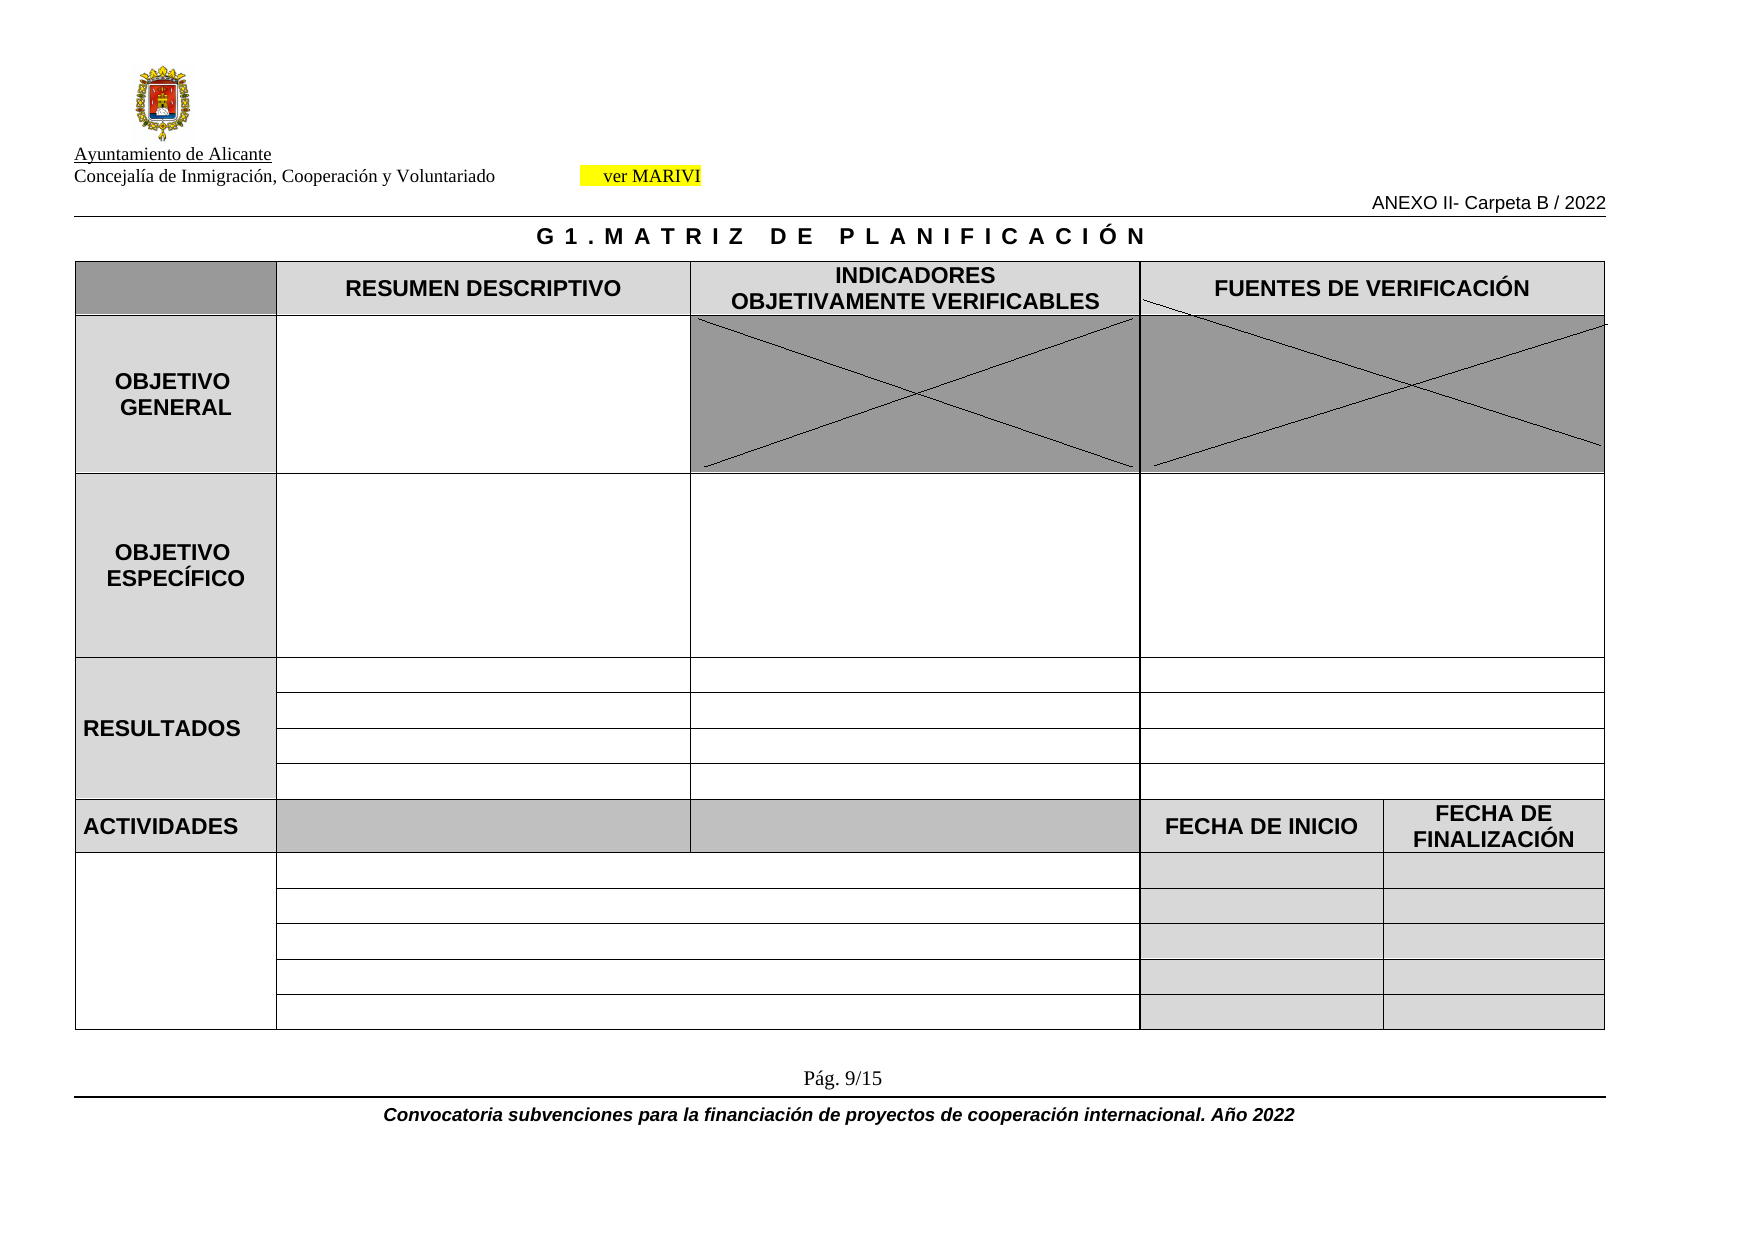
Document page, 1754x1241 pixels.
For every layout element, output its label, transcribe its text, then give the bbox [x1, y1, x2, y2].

table_cell [691, 693, 1139, 728]
table_cell [1384, 853, 1604, 888]
table_cell [277, 853, 1139, 888]
table_cell [277, 995, 1139, 1029]
table_cell RESULTADOS [76, 658, 276, 798]
table_cell ACTIVIDADES [76, 800, 276, 852]
table_cell [279, 658, 690, 692]
table_cell FECHA DE INICIO [1141, 800, 1383, 852]
table_cell [1141, 658, 1604, 692]
table_cell [76, 853, 276, 1029]
table_cell [1141, 995, 1383, 1029]
table_cell [691, 764, 1139, 798]
table_header INDICADORES OBJETIVAMENTE VERIFICABLES [691, 262, 1139, 314]
table_cell [277, 800, 690, 852]
table_cell [1141, 924, 1383, 958]
table_cell [277, 474, 690, 657]
table_cell [691, 729, 1139, 763]
table_cell [1141, 764, 1604, 798]
table_cell [1141, 853, 1383, 888]
table_cell [691, 474, 1139, 657]
table_cell [691, 316, 1139, 472]
table_cell [277, 924, 1139, 958]
table_cell [1384, 924, 1604, 958]
table_cell [1141, 474, 1604, 657]
table_header RESUMEN DESCRIPTIVO [277, 262, 690, 314]
picture [131, 64, 195, 144]
table_cell OBJETIVO ESPECÍFICO [76, 474, 276, 657]
table_cell [1384, 995, 1604, 1029]
table_header [76, 262, 276, 314]
table_cell [1141, 889, 1383, 923]
table_cell [1384, 960, 1604, 994]
table_cell [1141, 316, 1604, 472]
table_header FUENTES DE VERIFICACIÓN [1141, 262, 1604, 314]
table_cell [277, 960, 1139, 994]
table_cell [1141, 693, 1604, 728]
table_cell [279, 764, 690, 798]
table_cell [691, 800, 1139, 852]
table_cell [691, 658, 1139, 692]
table_cell [1384, 889, 1604, 923]
table_cell FECHA DE FINALIZACIÓN [1384, 800, 1604, 852]
table_cell OBJETIVO GENERAL [76, 316, 276, 472]
table_cell [277, 316, 690, 472]
table_cell [279, 729, 690, 763]
table_cell [1141, 960, 1383, 994]
subtitle G1.MATRIZ DE PLANIFICACIÓN [74, 223, 1606, 249]
table_cell [1141, 729, 1604, 763]
table_cell [277, 889, 1139, 923]
table_cell [279, 693, 690, 728]
